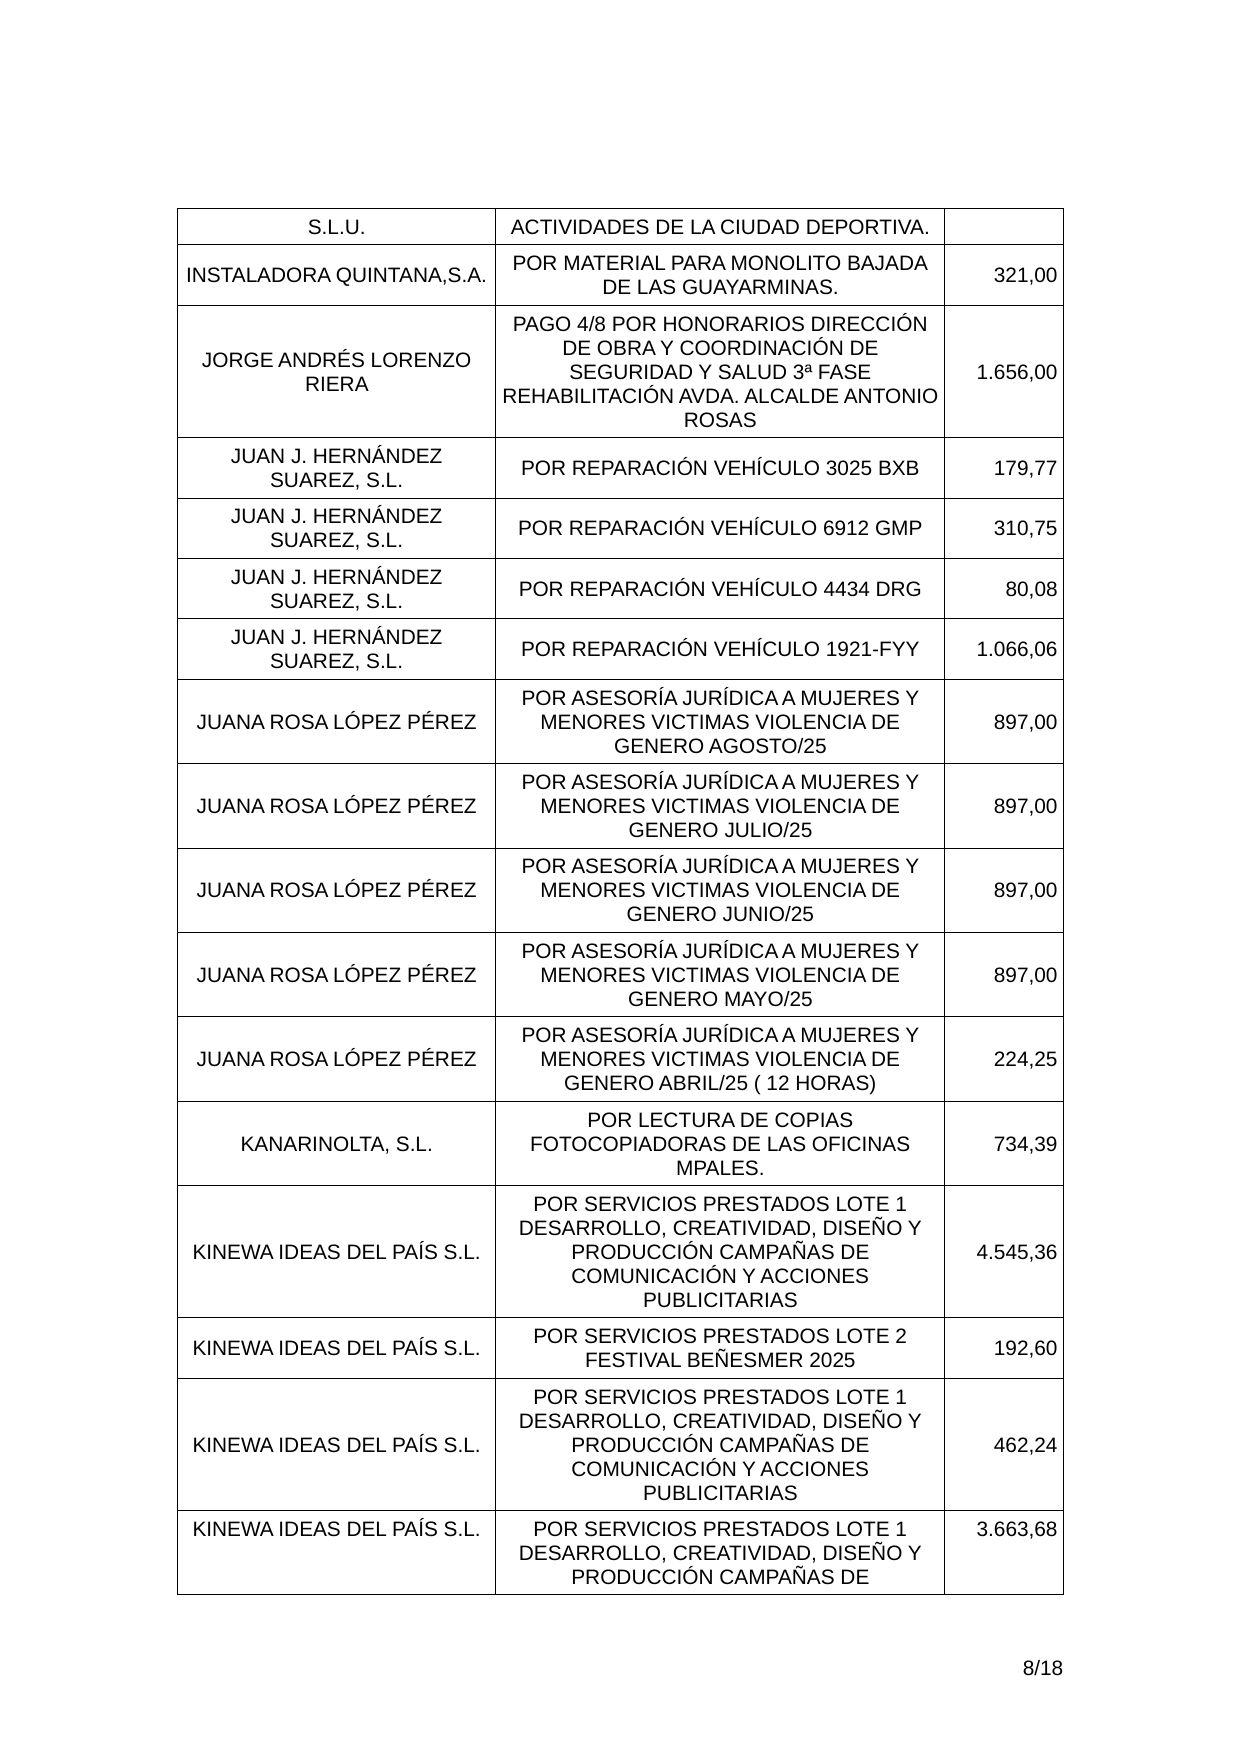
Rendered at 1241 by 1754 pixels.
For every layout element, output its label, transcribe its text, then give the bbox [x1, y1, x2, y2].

table_cell 4.545,36 [945, 1186, 1063, 1317]
table_cell 462,24 [945, 1379, 1063, 1510]
table_cell 897,00 [945, 849, 1063, 932]
table_cell 897,00 [945, 764, 1063, 847]
table_cell JUAN J. HERNÁNDEZ SUAREZ, S.L. [178, 499, 495, 558]
table_cell 321,00 [945, 245, 1063, 305]
table_cell POR ASESORÍA JURÍDICA A MUJERES Y MENORES VICTIMAS VIOLENCIA DE GENERO AGOSTO/25 [496, 680, 944, 763]
table_cell JORGE ANDRÉS LORENZO RIERA [178, 306, 495, 437]
table_cell 310,75 [945, 499, 1063, 558]
table_cell JUANA ROSA LÓPEZ PÉREZ [178, 933, 495, 1016]
table_cell KINEWA IDEAS DEL PAÍS S.L. [178, 1379, 495, 1510]
table_cell POR ASESORÍA JURÍDICA A MUJERES Y MENORES VICTIMAS VIOLENCIA DE GENERO JULIO/25 [496, 764, 944, 847]
table_cell 179,77 [945, 438, 1063, 497]
table_cell 897,00 [945, 680, 1063, 763]
table_cell POR LECTURA DE COPIAS FOTOCOPIADORAS DE LAS OFICINAS MPALES. [496, 1102, 944, 1185]
table_cell ACTIVIDADES DE LA CIUDAD DEPORTIVA. [496, 209, 944, 244]
table_cell JUAN J. HERNÁNDEZ SUAREZ, S.L. [178, 438, 495, 497]
table_cell KANARINOLTA, S.L. [178, 1102, 495, 1185]
table_cell 192,60 [945, 1318, 1063, 1378]
table_cell 1.656,00 [945, 306, 1063, 437]
table_cell POR REPARACIÓN VEHÍCULO 1921-FYY [496, 619, 944, 679]
table_cell INSTALADORA QUINTANA,S.A. [178, 245, 495, 305]
table_cell JUAN J. HERNÁNDEZ SUAREZ, S.L. [178, 559, 495, 618]
table_cell 80,08 [945, 559, 1063, 618]
table_cell KINEWA IDEAS DEL PAÍS S.L. [178, 1318, 495, 1378]
table_cell JUANA ROSA LÓPEZ PÉREZ [178, 849, 495, 932]
table_cell 734,39 [945, 1102, 1063, 1185]
table_cell [945, 209, 1063, 244]
table_cell S.L.U. [178, 209, 495, 244]
table_cell PAGO 4/8 POR HONORARIOS DIRECCIÓN DE OBRA Y COORDINACIÓN DE SEGURIDAD Y SALUD 3ª FASE REHABILITACIÓN AVDA. ALCALDE ANTONIO ROSAS [496, 306, 944, 437]
table_cell JUANA ROSA LÓPEZ PÉREZ [178, 764, 495, 847]
table_cell JUAN J. HERNÁNDEZ SUAREZ, S.L. [178, 619, 495, 679]
table_cell 897,00 [945, 933, 1063, 1016]
table_cell KINEWA IDEAS DEL PAÍS S.L. [178, 1511, 495, 1594]
table_cell POR REPARACIÓN VEHÍCULO 3025 BXB [496, 438, 944, 497]
table_cell POR ASESORÍA JURÍDICA A MUJERES Y MENORES VICTIMAS VIOLENCIA DE GENERO MAYO/25 [496, 933, 944, 1016]
table_cell 3.663,68 [945, 1511, 1063, 1594]
table_cell KINEWA IDEAS DEL PAÍS S.L. [178, 1186, 495, 1317]
table_cell JUANA ROSA LÓPEZ PÉREZ [178, 1017, 495, 1101]
table_cell POR ASESORÍA JURÍDICA A MUJERES Y MENORES VICTIMAS VIOLENCIA DE GENERO ABRIL/25 ( 12 HORAS) [496, 1017, 944, 1101]
table_cell 224,25 [945, 1017, 1063, 1101]
table_cell POR REPARACIÓN VEHÍCULO 6912 GMP [496, 499, 944, 558]
table_cell 1.066,06 [945, 619, 1063, 679]
table_cell POR SERVICIOS PRESTADOS LOTE 1 DESARROLLO, CREATIVIDAD, DISEÑO Y PRODUCCIÓN CAMPAÑAS DE COMUNICACIÓN Y ACCIONES PUBLICITARIAS [496, 1379, 944, 1510]
table_cell POR SERVICIOS PRESTADOS LOTE 2 FESTIVAL BEÑESMER 2025 [496, 1318, 944, 1378]
table_cell POR REPARACIÓN VEHÍCULO 4434 DRG [496, 559, 944, 618]
table_cell POR SERVICIOS PRESTADOS LOTE 1 DESARROLLO, CREATIVIDAD, DISEÑO Y PRODUCCIÓN CAMPAÑAS DE [496, 1511, 944, 1594]
table_cell POR MATERIAL PARA MONOLITO BAJADA DE LAS GUAYARMINAS. [496, 245, 944, 305]
table_cell POR ASESORÍA JURÍDICA A MUJERES Y MENORES VICTIMAS VIOLENCIA DE GENERO JUNIO/25 [496, 849, 944, 932]
table_cell JUANA ROSA LÓPEZ PÉREZ [178, 680, 495, 763]
table_cell POR SERVICIOS PRESTADOS LOTE 1 DESARROLLO, CREATIVIDAD, DISEÑO Y PRODUCCIÓN CAMPAÑAS DE COMUNICACIÓN Y ACCIONES PUBLICITARIAS [496, 1186, 944, 1317]
